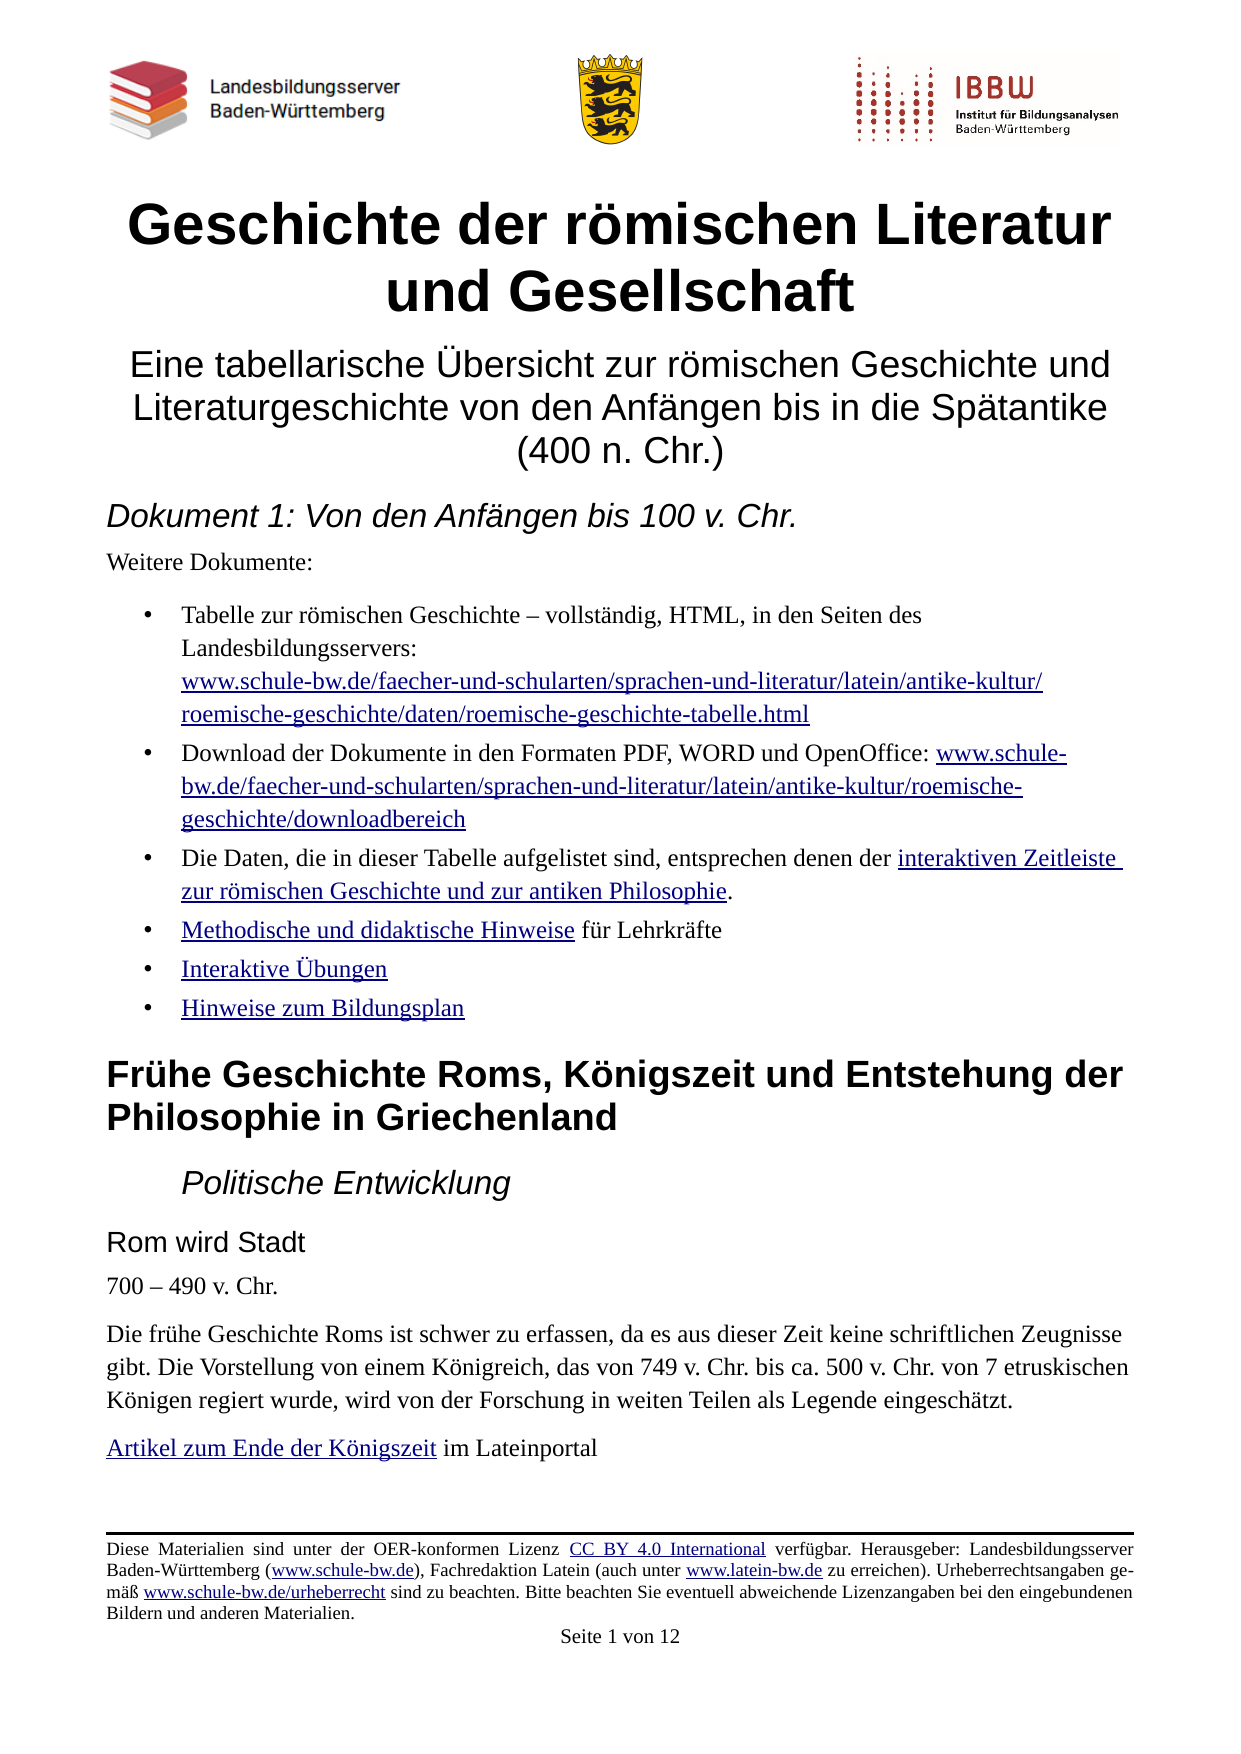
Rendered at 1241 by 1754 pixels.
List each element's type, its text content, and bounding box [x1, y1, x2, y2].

list Interaktive Übungen [144, 954, 1134, 983]
title Geschichte der römischen Literatur und Gesellschaft [106, 189, 1134, 324]
picture [97, 47, 414, 150]
list Download der Dokumente in den Formaten PDF, WORD und OpenOffice: www.schule-bw.de/faecher-und-schularten/sprachen-und-literatur/latein/antike-kultur/roemische-geschichte/downloadbereich [144, 738, 1134, 833]
list Die Daten, die in dieser Tabelle aufgelistet sind, entsprechen denen der interaktiven Zeitleiste zur römischen Geschichte und zur antiken Philosophie. [144, 843, 1134, 905]
list Tabelle zur römischen Geschichte – vollständig, HTML, in den Seiten des Landesbildungsservers: www.schule-bw.de/faecher-und-schularten/sprachen-und-literatur/latein/antike-kultur/roemische-geschichte/daten/roemische-geschichte-tabelle.html [144, 600, 1134, 728]
picture [577, 54, 643, 145]
picture [852, 52, 1122, 146]
subtitle Politische Entwicklung [144, 1163, 1134, 1201]
text Artikel zum Ende der Königszeit im Lateinportal [106, 1433, 1134, 1461]
subtitle Frühe Geschichte Roms, Königszeit und Entstehung der Philosophie in Griechenland [106, 1051, 1134, 1139]
subtitle Dokument 1: Von den Anfängen bis 100 v. Chr. [106, 496, 1134, 534]
subtitle Eine tabellarische Übersicht zur römischen Geschichte und Literaturgeschichte von den Anfängen bis in die Spätantike (400 n. Chr.) [106, 342, 1134, 472]
text Weitere Dokumente: [106, 547, 1134, 576]
list Methodische und didaktische Hinweise für Lehrkräfte [144, 915, 1134, 944]
text Die frühe Geschichte Roms ist schwer zu erfassen, da es aus dieser Zeit keine schriftlichen Zeugnisse gibt. Die Vorstellung von einem Königreich, das von 749 v. Chr. bis ca. 500 v. Chr. von 7 etruskischen Königen regiert wurde, wird von der Forschung in weiten Teilen als Legende eingeschätzt. [106, 1319, 1134, 1414]
list Hinweise zum Bildungsplan [144, 993, 1134, 1022]
text 700 – 490 v. Chr. [106, 1271, 1134, 1300]
subtitle Rom wird Stadt [106, 1226, 1134, 1259]
